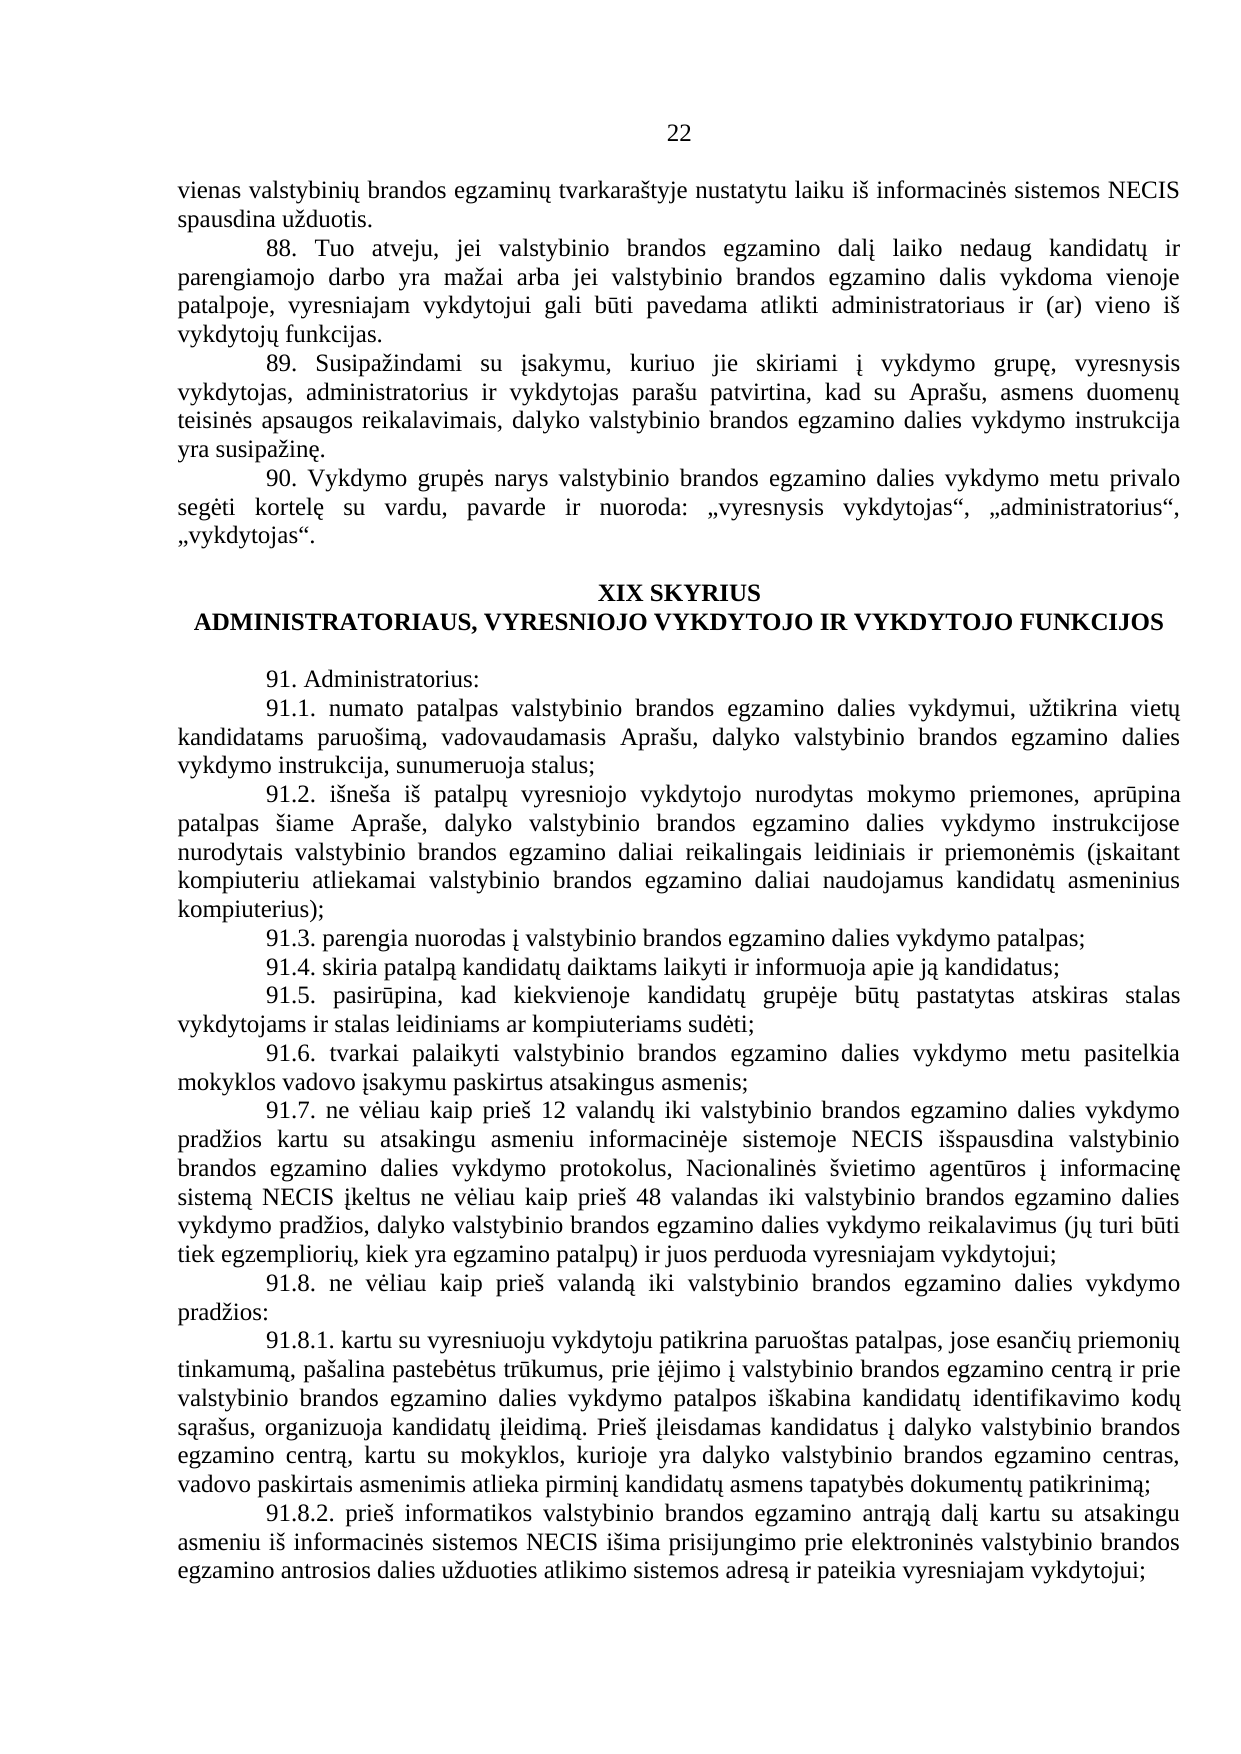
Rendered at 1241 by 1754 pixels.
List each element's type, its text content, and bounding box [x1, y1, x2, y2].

text 91.8. ne vėliau kaip prieš valandą iki valstybinio brandos egzamino dalies vykdymo pradžios: [177, 1268, 1181, 1326]
text 88. Tuo atveju, jei valstybinio brandos egzamino dalį laiko nedaug kandidatų ir parengiamojo darbo yra mažai arba jei valstybinio brandos egzamino dalis vykdoma vienoje patalpoje, vyresniajam vykdytojui gali būti pavedama atlikti administratoriaus ir (ar) vieno iš vykdytojų funkcijas. [177, 233, 1181, 348]
text vienas valstybinių brandos egzaminų tvarkaraštyje nustatytu laiku iš informacinės sistemos NECIS spausdina užduotis. [177, 176, 1181, 233]
text 91.8.2. prieš informatikos valstybinio brandos egzamino antrąją dalį kartu su atsakingu asmeniu iš informacinės sistemos NECIS išima prisijungimo prie elektroninės valstybinio brandos egzamino antrosios dalies užduoties atlikimo sistemos adresą ir pateikia vyresniajam vykdytojui; [177, 1498, 1181, 1584]
text 91.2. išneša iš patalpų vyresniojo vykdytojo nurodytas mokymo priemones, aprūpina patalpas šiame Apraše, dalyko valstybinio brandos egzamino dalies vykdymo instrukcijose nurodytais valstybinio brandos egzamino daliai reikalingais leidiniais ir priemonėmis (įskaitant kompiuteriu atliekamai valstybinio brandos egzamino daliai naudojamus kandidatų asmeninius kompiuterius); [177, 779, 1181, 923]
text 91.1. numato patalpas valstybinio brandos egzamino dalies vykdymui, užtikrina vietų kandidatams paruošimą, vadovaudamasis Aprašu, dalyko valstybinio brandos egzamino dalies vykdymo instrukcija, sunumeruoja stalus; [177, 693, 1181, 779]
text 91. Administratorius: [177, 664, 1181, 693]
text 91.5. pasirūpina, kad kiekvienoje kandidatų grupėje būtų pastatytas atskiras stalas vykdytojams ir stalas leidiniams ar kompiuteriams sudėti; [177, 981, 1181, 1038]
text 91.8.1. kartu su vyresniuoju vykdytoju patikrina paruoštas patalpas, jose esančių priemonių tinkamumą, pašalina pastebėtus trūkumus, prie įėjimo į valstybinio brandos egzamino centrą ir prie valstybinio brandos egzamino dalies vykdymo patalpos iškabina kandidatų identifikavimo kodų sąrašus, organizuoja kandidatų įleidimą. Prieš įleisdamas kandidatus į dalyko valstybinio brandos egzamino centrą, kartu su mokyklos, kurioje yra dalyko valstybinio brandos egzamino centras, vadovo paskirtais asmenimis atlieka pirminį kandidatų asmens tapatybės dokumentų patikrinimą; [177, 1326, 1181, 1498]
text 91.6. tvarkai palaikyti valstybinio brandos egzamino dalies vykdymo metu pasitelkia mokyklos vadovo įsakymu paskirtus atsakingus asmenis; [177, 1038, 1181, 1096]
text 89. Susipažindami su įsakymu, kuriuo jie skiriami į vykdymo grupę, vyresnysis vykdytojas, administratorius ir vykdytojas parašu patvirtina, kad su Aprašu, asmens duomenų teisinės apsaugos reikalavimais, dalyko valstybinio brandos egzamino dalies vykdymo instrukcija yra susipažinę. [177, 348, 1181, 463]
text XIX SKYRIUS [177, 578, 1181, 607]
text 91.3. parengia nuorodas į valstybinio brandos egzamino dalies vykdymo patalpas; [177, 923, 1181, 952]
text 90. Vykdymo grupės narys valstybinio brandos egzamino dalies vykdymo metu privalo segėti kortelę su vardu, pavarde ir nuoroda: „vyresnysis vykdytojas“, „administratorius“, „vykdytojas“. [177, 463, 1181, 549]
text 91.7. ne vėliau kaip prieš 12 valandų iki valstybinio brandos egzamino dalies vykdymo pradžios kartu su atsakingu asmeniu informacinėje sistemoje NECIS išspausdina valstybinio brandos egzamino dalies vykdymo protokolus, Nacionalinės švietimo agentūros į informacinę sistemą NECIS įkeltus ne vėliau kaip prieš 48 valandas iki valstybinio brandos egzamino dalies vykdymo pradžios, dalyko valstybinio brandos egzamino dalies vykdymo reikalavimus (jų turi būti tiek egzempliorių, kiek yra egzamino patalpų) ir juos perduoda vyresniajam vykdytojui; [177, 1096, 1181, 1268]
text ADMINISTRATORIAUS, VYRESNIOJO VYKDYTOJO IR VYKDYTOJO FUNKCIJOS [177, 607, 1181, 636]
text 91.4. skiria patalpą kandidatų daiktams laikyti ir informuoja apie ją kandidatus; [177, 952, 1181, 981]
